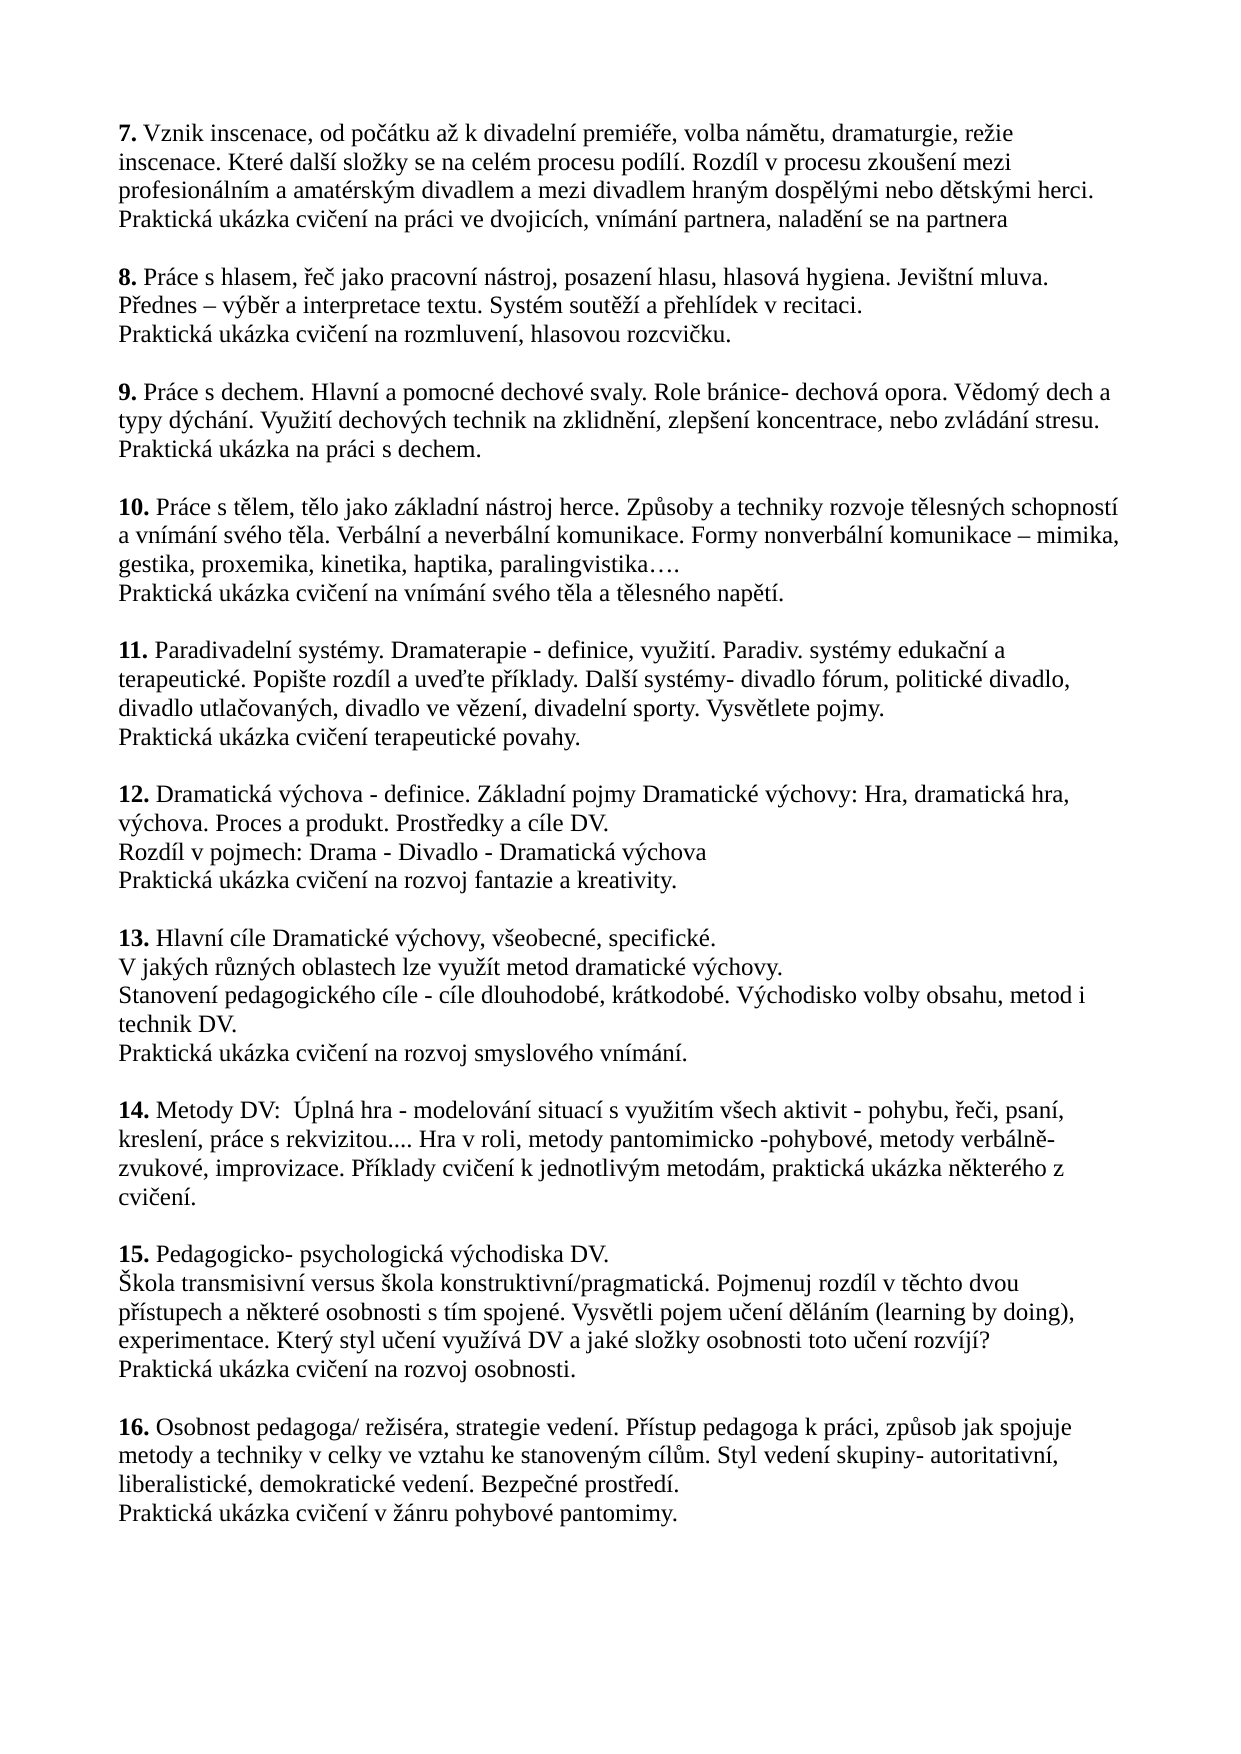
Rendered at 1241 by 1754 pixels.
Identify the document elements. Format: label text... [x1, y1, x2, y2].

text 11. Paradivadelní systémy. Dramaterapie - definice, využití. Paradiv. systémy edukační a terapeutické. Popište rozdíl a uveďte příklady. Další systémy- divadlo fórum, politické divadlo, divadlo utlačovaných, divadlo ve vězení, divadelní sporty. Vysvětlete pojmy. [118, 636, 1122, 722]
text Praktická ukázka cvičení na vnímání svého těla a tělesného napětí. [118, 578, 1122, 607]
text 14. Metody DV: Úplná hra - modelování situací s využitím všech aktivit - pohybu, řeči, psaní, kreslení, práce s rekvizitou.... Hra v roli, metody pantomimicko -pohybové, metody verbálně- zvukové, improvizace. Příklady cvičení k jednotlivým metodám, praktická ukázka některého z cvičení. [118, 1096, 1122, 1211]
text Praktická ukázka cvičení na práci ve dvojicích, vnímání partnera, naladění se na partnera [118, 204, 1122, 233]
text Praktická ukázka cvičení terapeutické povahy. [118, 722, 1122, 751]
text Přednes – výběr a interpretace textu. Systém soutěží a přehlídek v recitaci. [118, 291, 1122, 319]
text Stanovení pedagogického cíle - cíle dlouhodobé, krátkodobé. Východisko volby obsahu, metod i technik DV. [118, 981, 1122, 1038]
text Rozdíl v pojmech: Drama - Divadlo - Dramatická výchova [118, 837, 1122, 866]
text 9. Práce s dechem. Hlavní a pomocné dechové svaly. Role bránice- dechová opora. Vědomý dech a typy dýchání. Využití dechových technik na zklidnění, zlepšení koncentrace, nebo zvládání stresu. Praktická ukázka na práci s dechem. [118, 377, 1122, 463]
text 12. Dramatická výchova - definice. Základní pojmy Dramatické výchovy: Hra, dramatická hra, výchova. Proces a produkt. Prostředky a cíle DV. [118, 779, 1122, 837]
text Praktická ukázka cvičení na rozvoj smyslového vnímání. [118, 1038, 1122, 1067]
text 15. Pedagogicko- psychologická východiska DV. [118, 1239, 1122, 1268]
text Praktická ukázka cvičení na rozvoj fantazie a kreativity. [118, 866, 1122, 894]
text Praktická ukázka cvičení v žánru pohybové pantomimy. [118, 1498, 1122, 1527]
text 13. Hlavní cíle Dramatické výchovy, všeobecné, specifické. [118, 923, 1122, 952]
text 8. Práce s hlasem, řeč jako pracovní nástroj, posazení hlasu, hlasová hygiena. Jevištní mluva. [118, 262, 1122, 291]
text 10. Práce s tělem, tělo jako základní nástroj herce. Způsoby a techniky rozvoje tělesných schopností a vnímání svého těla. Verbální a neverbální komunikace. Formy nonverbální komunikace – mimika, gestika, proxemika, kinetika, haptika, paralingvistika…. [118, 492, 1122, 578]
text Praktická ukázka cvičení na rozmluvení, hlasovou rozcvičku. [118, 319, 1122, 348]
text 16. Osobnost pedagoga/ režiséra, strategie vedení. Přístup pedagoga k práci, způsob jak spojuje metody a techniky v celky ve vztahu ke stanoveným cílům. Styl vedení skupiny- autoritativní, liberalistické, demokratické vedení. Bezpečné prostředí. [118, 1412, 1122, 1498]
text V jakých různých oblastech lze využít metod dramatické výchovy. [118, 952, 1122, 981]
text Praktická ukázka cvičení na rozvoj osobnosti. [118, 1354, 1122, 1383]
text Škola transmisivní versus škola konstruktivní/pragmatická. Pojmenuj rozdíl v těchto dvou přístupech a některé osobnosti s tím spojené. Vysvětli pojem učení děláním (learning by doing), experimentace. Který styl učení využívá DV a jaké složky osobnosti toto učení rozvíjí? [118, 1268, 1122, 1354]
text 7. Vznik inscenace, od počátku až k divadelní premiéře, volba námětu, dramaturgie, režie inscenace. Které další složky se na celém procesu podílí. Rozdíl v procesu zkoušení mezi profesionálním a amatérským divadlem a mezi divadlem hraným dospělými nebo dětskými herci. [118, 118, 1122, 204]
